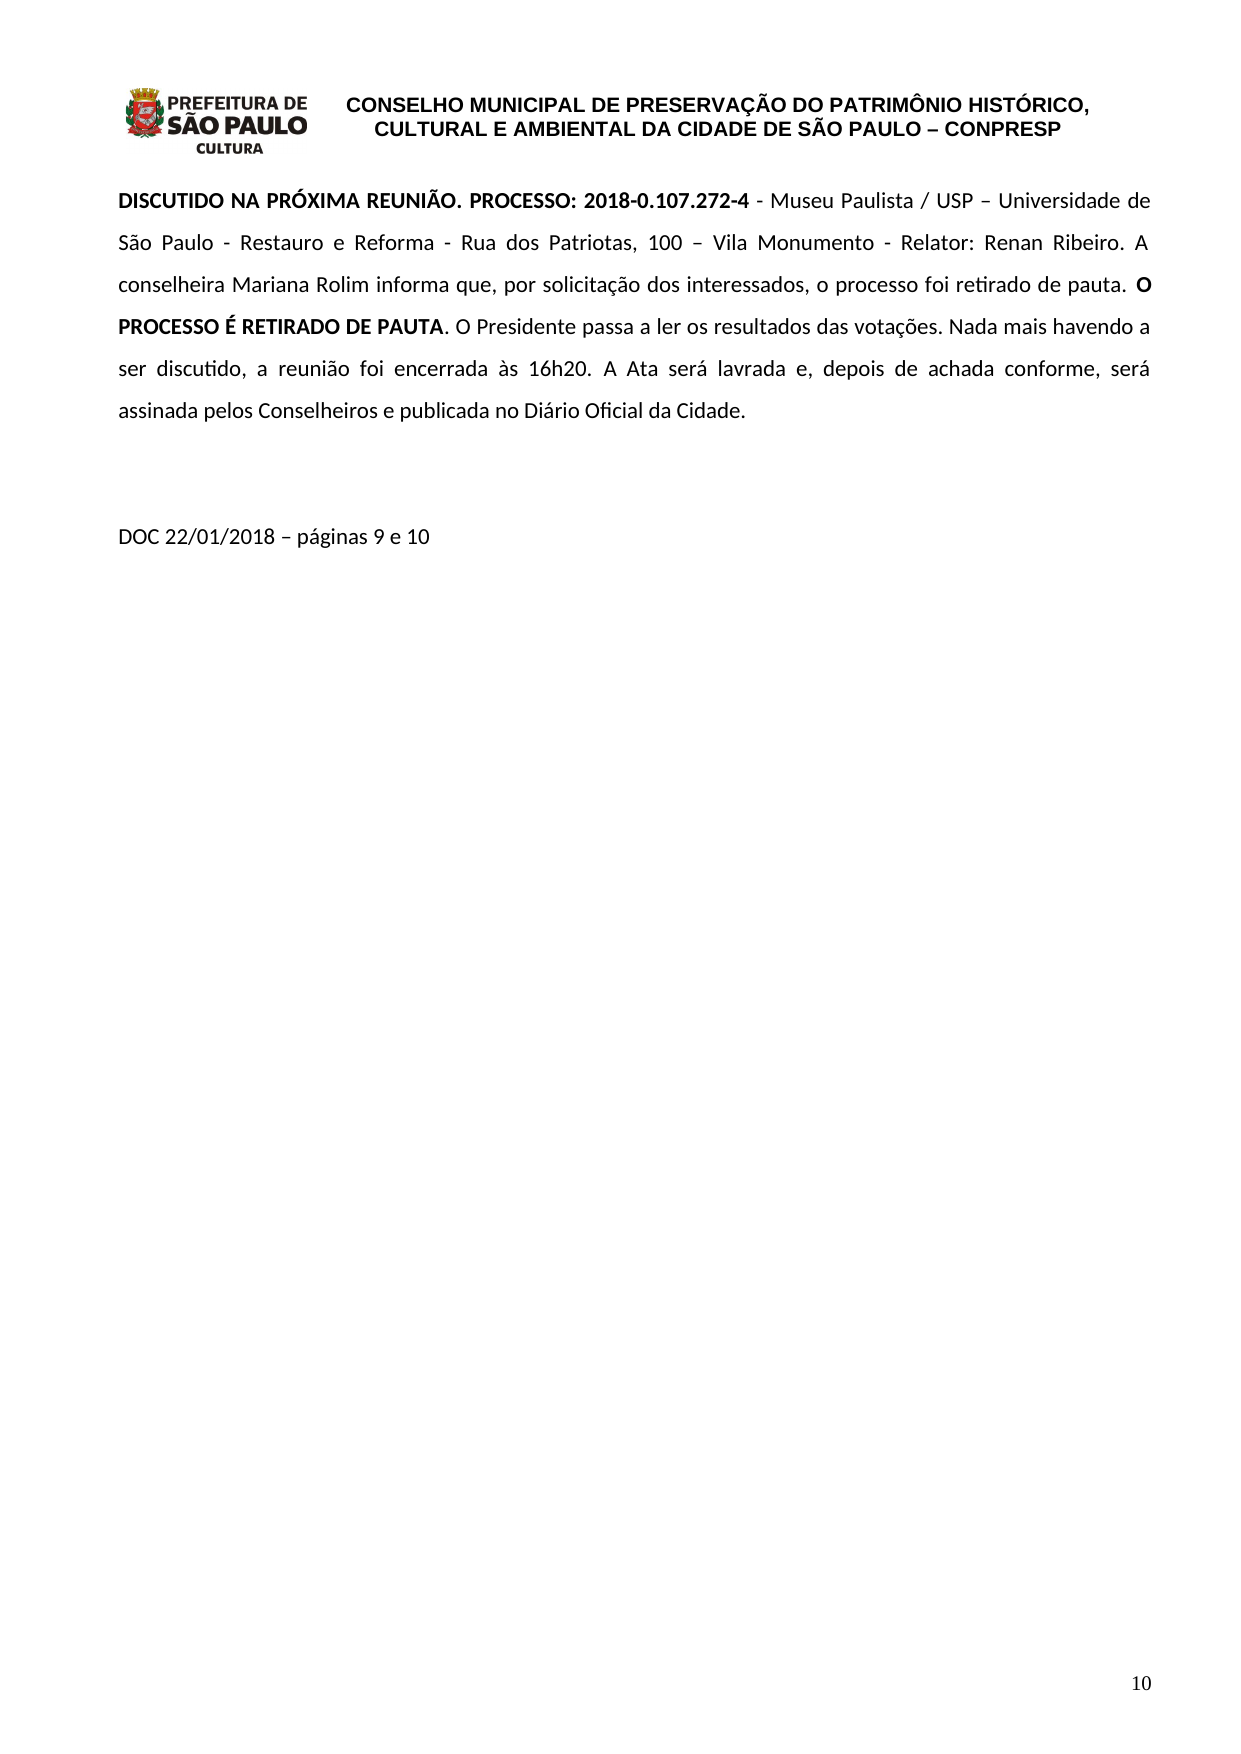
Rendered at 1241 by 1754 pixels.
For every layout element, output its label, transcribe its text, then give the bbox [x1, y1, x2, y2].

text DISCUTIDO NA PRÓXIMA REUNIÃO. Processo: 2018-0.107.272-4 - Museu Paulista / USP – Universidade de São Paulo - Restauro e Reforma - Rua dos Patriotas, 100 – Vila Monumento - Relator: Renan Ribeiro. A conselheira Mariana Rolim informa que, por solicitação dos interessados, o processo foi retirado de pauta. O PROCESSO É RETIRADO DE PAUTA. O Presidente passa a ler os resultados das votações. Nada mais havendo a ser discutido, a reunião foi encerrada às 16h20. A Ata será lavrada e, depois de achada conforme, será assinada pelos Conselheiros e publicada no Diário Oficial da Cidade. [118, 186, 1152, 424]
text DOC 22/01/2018 – páginas 9 e 10 [118, 522, 1152, 550]
